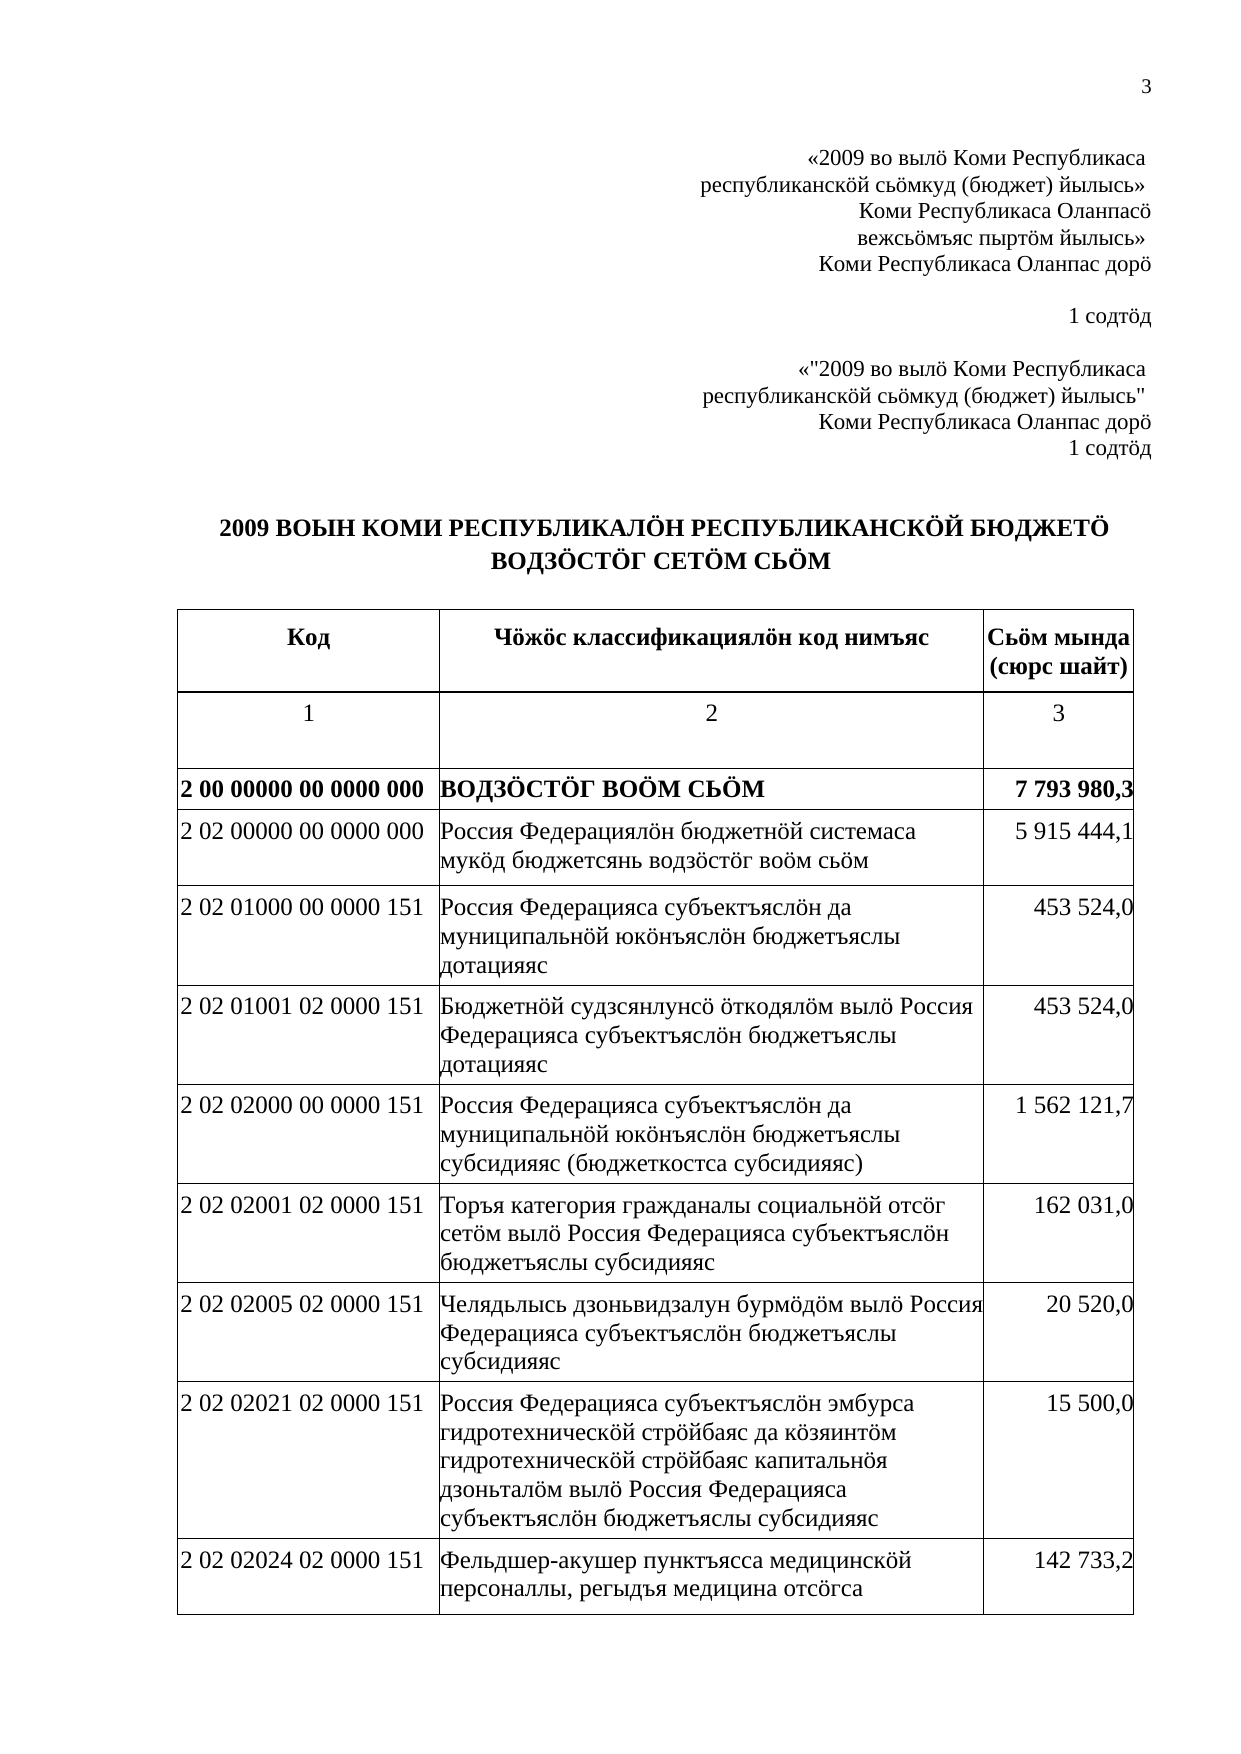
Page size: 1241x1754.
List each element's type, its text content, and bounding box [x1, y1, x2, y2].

text 1 содтöд [177, 303, 1152, 329]
table_cell Фельдшер-акушер пунктъясса медицинскöй персоналлы, регыдъя медицина отсöгса [440, 1539, 983, 1614]
text «2009 во вылö Коми Республикаса [177, 144, 1152, 171]
text Коми Республикаса Оланпасö [177, 197, 1152, 223]
table_cell Челядьлысь дзоньвидзалун бурмöдöм вылö Россия Федерацияса субъектъяслöн бюджетъяслы субсидияяс [440, 1283, 983, 1381]
table_cell 162 031,0 [984, 1184, 1133, 1282]
table_header [1134, 609, 1171, 691]
table_cell Россия Федерацияса субъектъяслöн да муниципальнöй юкöнъяслöн бюджетъяслы дотацияяс [440, 886, 983, 984]
table_cell 2 02 01000 00 0000 151 [178, 886, 439, 984]
text Коми Республикаса Оланпас дорö [177, 250, 1152, 276]
table_cell 2 02 01001 02 0000 151 [178, 986, 439, 1084]
table_cell 2 02 02024 02 0000 151 [178, 1539, 439, 1614]
table_cell 5 915 444,1 [984, 810, 1133, 885]
table_cell [1134, 1183, 1171, 1282]
table_cell [1134, 1381, 1171, 1538]
text 2009 ВОЫН КОМИ РЕСПУБЛИКАЛÖН РЕСПУБЛИКАНСКÖЙ БЮДЖЕТÖ ВОДЗÖСТÖГ СЕТÖМ СЬÖМ [177, 513, 1152, 576]
table_cell [1134, 1084, 1171, 1183]
table_cell 2 00 00000 00 0000 000 [178, 769, 439, 809]
table_cell 1 [178, 693, 439, 767]
table_cell 2 02 02005 02 0000 151 [178, 1283, 439, 1381]
text «"2009 во вылö Коми Республикаса [177, 355, 1152, 382]
text республиканскöй сьöмкуд (бюджет) йылысь" [177, 382, 1152, 408]
table_cell 15 500,0 [984, 1382, 1133, 1538]
table_cell 20 520,0 [984, 1283, 1133, 1381]
table_cell [1134, 1538, 1171, 1614]
table_cell 453 524,0 [984, 986, 1133, 1084]
table_cell [1134, 1282, 1171, 1381]
table_cell 7 793 980,3 [984, 769, 1133, 809]
table_cell 453 524,0 [984, 886, 1133, 984]
table_cell 3 [984, 693, 1133, 767]
table_cell [1134, 768, 1171, 809]
table_cell Россия Федерацияса субъектъяслöн эмбурса гидротехническöй стрöйбаяс да кöзяинтöм гидротехническöй стрöйбаяс капитальнöя дзоньталöм вылö Россия Федерацияса субъектъяслöн бюджетъяслы субсидияяс [440, 1382, 983, 1538]
table_cell 1 562 121,7 [984, 1085, 1133, 1183]
table_header Сьöм мында (сюрс шайт) [984, 610, 1133, 691]
table_cell 2 02 02021 02 0000 151 [178, 1382, 439, 1538]
table_cell 2 02 00000 00 0000 000 [178, 810, 439, 885]
table_cell 142 733,2 [984, 1539, 1133, 1614]
table_cell Россия Федерацияса субъектъяслöн да муниципальнöй юкöнъяслöн бюджетъяслы субсидияяс (бюджеткостса субсидияяс) [440, 1085, 983, 1183]
table_cell [1134, 985, 1171, 1084]
table_header Код [178, 610, 439, 691]
text вежсьöмъяс пыртöм йылысь» [177, 223, 1152, 250]
table_cell 2 02 02000 00 0000 151 [178, 1085, 439, 1183]
table_cell ВОДЗÖСТÖГ ВОÖМ СЬÖМ [440, 769, 983, 809]
text 1 содтöд [177, 434, 1152, 461]
table_cell [1134, 885, 1171, 984]
table_cell Россия Федерациялöн бюджетнöй системаса мукöд бюджетсянь водзöстöг воöм сьöм [440, 810, 983, 885]
table_cell 2 02 02001 02 0000 151 [178, 1184, 439, 1282]
table_header Чöжöс классификациялöн код нимъяс [440, 610, 983, 691]
table_cell [1134, 691, 1171, 767]
table_cell Торъя категория гражданалы социальнöй отсöг сетöм вылö Россия Федерацияса субъектъяслöн бюджетъяслы субсидияяс [440, 1184, 983, 1282]
table_cell Бюджетнöй судзсянлунсö öткодялöм вылö Россия Федерацияса субъектъяслöн бюджетъяслы дотацияяс [440, 986, 983, 1084]
table_cell 2 [440, 693, 983, 767]
text республиканскöй сьöмкуд (бюджет) йылысь» [177, 171, 1152, 197]
table_cell [1134, 809, 1171, 885]
text Коми Республикаса Оланпас дорö [177, 408, 1152, 434]
